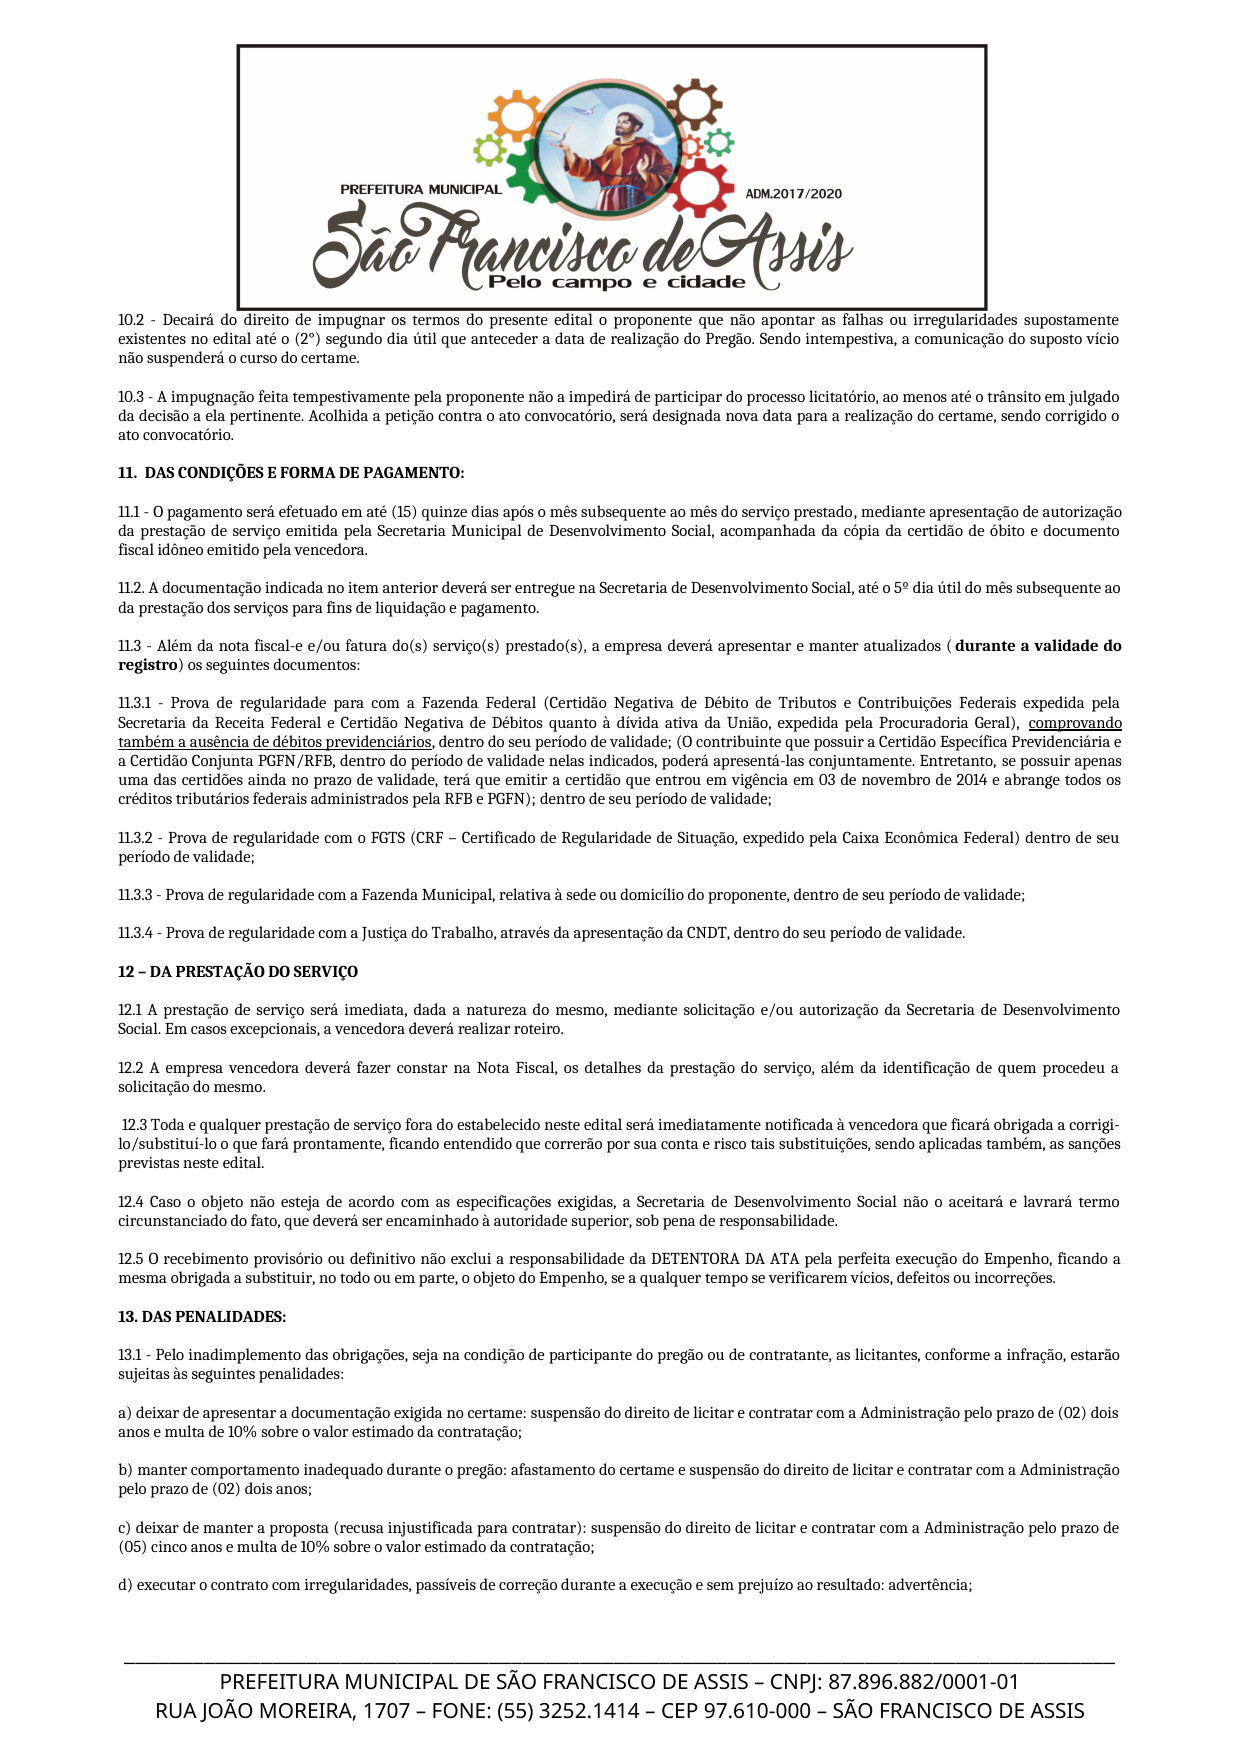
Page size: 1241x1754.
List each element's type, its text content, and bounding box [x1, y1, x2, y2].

text 11.3.1 - Prova de regularidade para com a Fazenda Federal (Certidão Negativa de Débito de Tributos e Contribuições Federais expedida pela Secretaria da Receita Federal e Certidão Negativa de Débitos quanto à dívida ativa da União, expedida pela Procuradoria Geral), comprovando também a ausência de débitos previdenciários, dentro do seu período de validade; (O contribuinte que possuir a Certidão Específica Previdenciária e a Certidão Conjunta PGFN/RFB, dentro do período de validade nelas indicados, poderá apresentá-las conjuntamente. Entretanto, se possuir apenas uma das certidões ainda no prazo de validade, terá que emitir a certidão que entrou em vigência em 03 de novembro de 2014 e abrange todos os créditos tributários federais administrados pela RFB e PGFN); dentro de seu período de validade; [118, 694, 1122, 809]
text 11.3 - Além da nota fiscal-e e/ou fatura do(s) serviço(s) prestado(s), a empresa deverá apresentar e manter atualizados (durante a validade do registro) os seguintes documentos: [118, 636, 1122, 675]
text 11.1 - O pagamento será efetuado em até (15) quinze dias após o mês subsequente ao mês do serviço prestado, mediante apresentação de autorização da prestação de serviço emitida pela Secretaria Municipal de Desenvolvimento Social, acompanhada da cópia da certidão de óbito e documento fiscal idôneo emitido pela vencedora. [118, 502, 1122, 560]
text 11.3.3 - Prova de regularidade com a Fazenda Municipal, relativa à sede ou domicílio do proponente, dentro de seu período de validade; [118, 886, 1122, 905]
text 13. DAS PENALIDADES: [118, 1307, 1122, 1326]
text 12.5 O recebimento provisório ou definitivo não exclui a responsabilidade da DETENTORA DA ATA pela perfeita execução do Empenho, ficando a mesma obrigada a substituir, no todo ou em parte, o objeto do Empenho, se a qualquer tempo se verificarem vícios, defeitos ou incorreções. [118, 1250, 1122, 1288]
text 11.3.2 - Prova de regularidade com o FGTS (CRF – Certificado de Regularidade de Situação, expedido pela Caixa Econômica Federal) dentro de seu período de validade; [118, 828, 1122, 866]
text 10.2 - Decairá do direito de impugnar os termos do presente edital o proponente que não apontar as falhas ou irregularidades supostamente existentes no edital até o (2°) segundo dia útil que anteceder a data de realização do Pregão. Sendo intempestiva, a comunicação do suposto vício não suspenderá o curso do certame. [118, 311, 1122, 368]
text 12.1 A prestação de serviço será imediata, dada a natureza do mesmo, mediante solicitação e/ou autorização da Secretaria de Desenvolvimento Social. Em casos excepcionais, a vencedora deverá realizar roteiro. [118, 1001, 1122, 1039]
text 11.3.4 - Prova de regularidade com a Justiça do Trabalho, através da apresentação da CNDT, dentro do seu período de validade. [118, 924, 1122, 943]
text c) deixar de manter a proposta (recusa injustificada para contratar): suspensão do direito de licitar e contratar com a Administração pelo prazo de (05) cinco anos e multa de 10% sobre o valor estimado da contratação; [118, 1518, 1122, 1556]
text 12.3 Toda e qualquer prestação de serviço fora do estabelecido neste edital será imediatamente notificada à vencedora que ficará obrigada a corrigi-lo/substituí-lo o que fará prontamente, ficando entendido que correrão por sua conta e risco tais substituições, sendo aplicadas também, as sanções previstas neste edital. [118, 1116, 1122, 1173]
text 11.2. A documentação indicada no item anterior deverá ser entregue na Secretaria de Desenvolvimento Social, até o 5º dia útil do mês subsequente ao da prestação dos serviços para fins de liquidação e pagamento. [118, 579, 1122, 617]
text d) executar o contrato com irregularidades, passíveis de correção durante a execução e sem prejuízo ao resultado: advertência; [118, 1576, 1122, 1595]
text 12.4 Caso o objeto não esteja de acordo com as especificações exigidas, a Secretaria de Desenvolvimento Social não o aceitará e lavrará termo circunstanciado do fato, que deverá ser encaminhado à autoridade superior, sob pena de responsabilidade. [118, 1192, 1122, 1231]
text a) deixar de apresentar a documentação exigida no certame: suspensão do direito de licitar e contratar com a Administração pelo prazo de (02) dois anos e multa de 10% sobre o valor estimado da contratação; [118, 1403, 1122, 1441]
text 12.2 A empresa vencedora deverá fazer constar na Nota Fiscal, os detalhes da prestação do serviço, além da identificação de quem procedeu a solicitação do mesmo. [118, 1058, 1122, 1096]
text 12 – DA PRESTAÇÃO DO SERVIÇO [118, 962, 1122, 981]
text 11. DAS CONDIÇÕES E FORMA DE PAGAMENTO: [118, 464, 1122, 483]
text 10.3 - A impugnação feita tempestivamente pela proponente não a impedirá de participar do processo licitatório, ao menos até o trânsito em julgado da decisão a ela pertinente. Acolhida a petição contra o ato convocatório, será designada nova data para a realização do certame, sendo corrigido o ato convocatório. [118, 387, 1122, 445]
text b) manter comportamento inadequado durante o pregão: afastamento do certame e suspensão do direito de licitar e contratar com a Administração pelo prazo de (02) dois anos; [118, 1461, 1122, 1499]
text 13.1 - Pelo inadimplemento das obrigações, seja na condição de participante do pregão ou de contratante, as licitantes, conforme a infração, estarão sujeitas às seguintes penalidades: [118, 1346, 1122, 1384]
